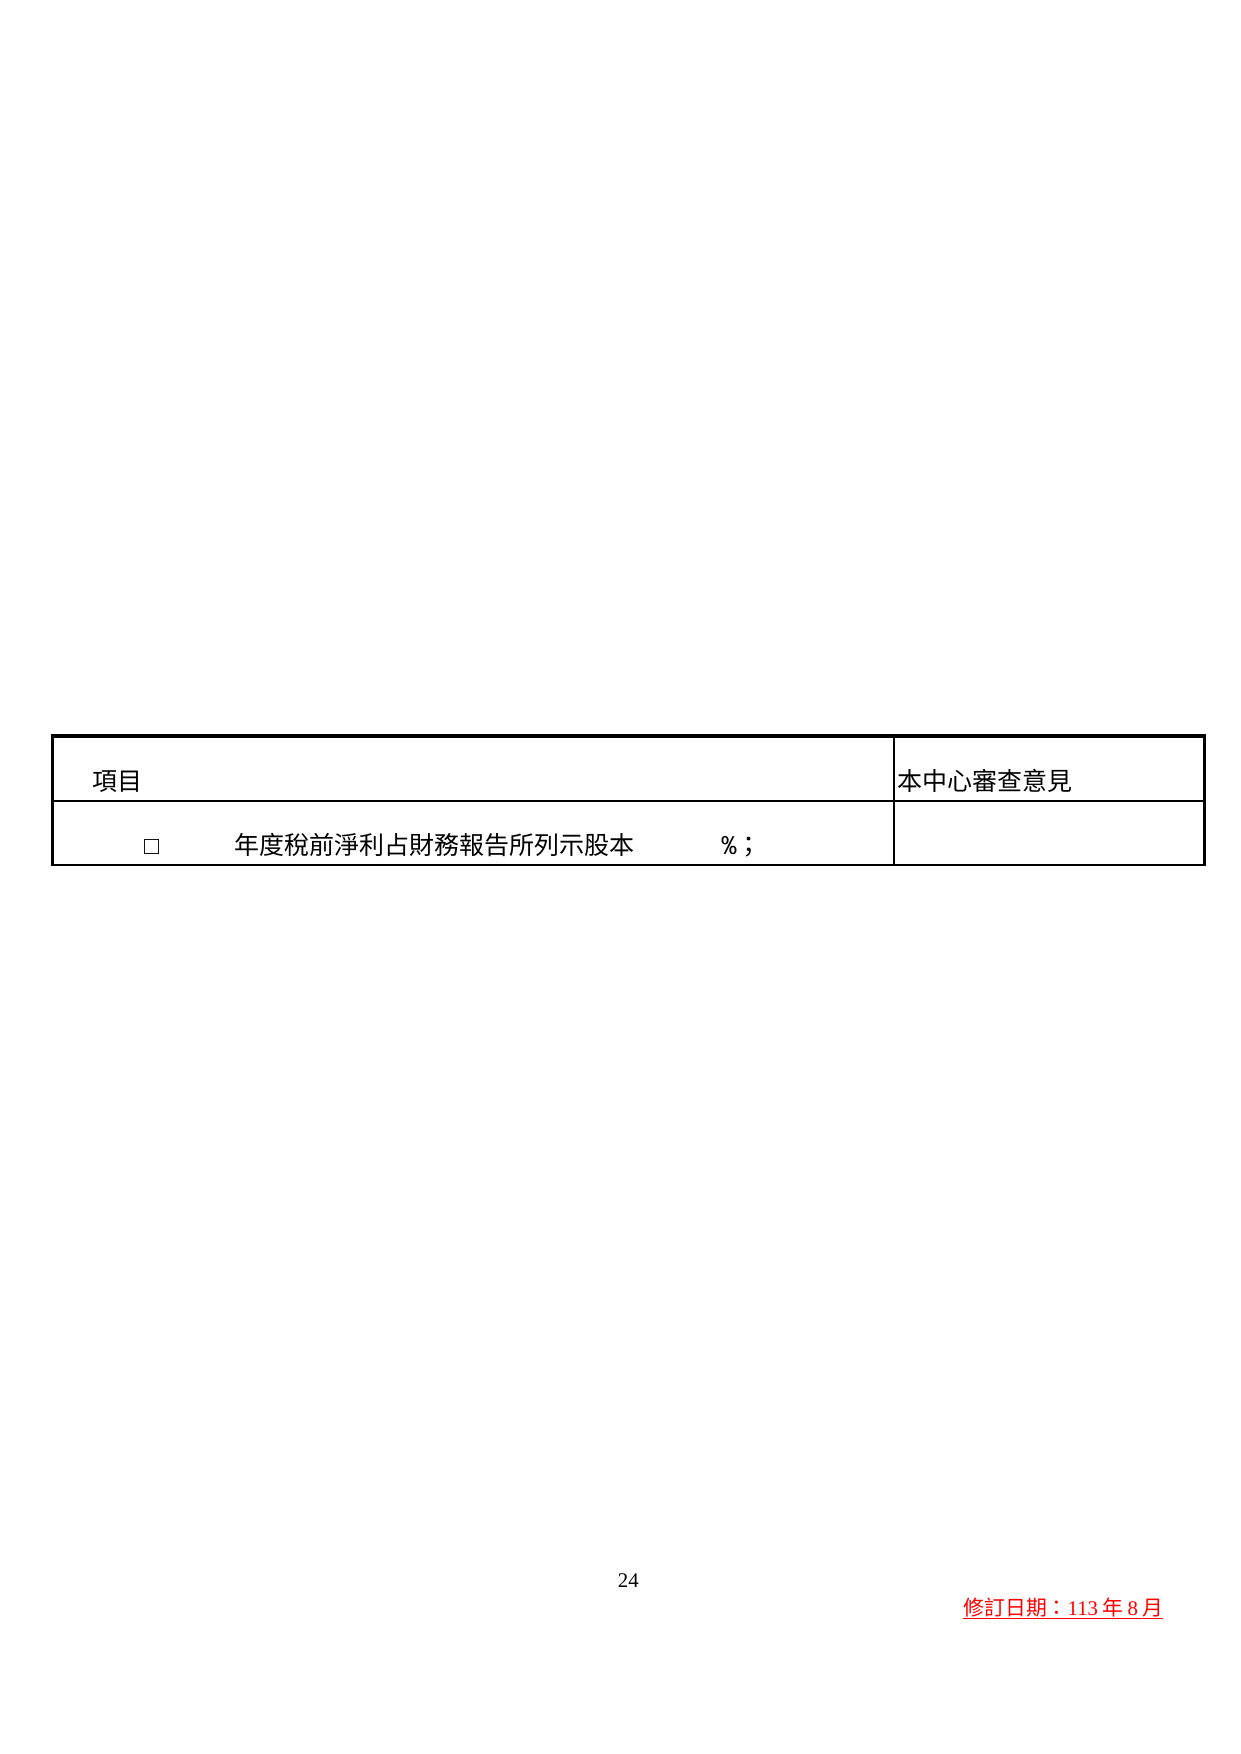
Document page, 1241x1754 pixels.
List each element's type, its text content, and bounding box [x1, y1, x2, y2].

table_header 本中心審查意見 [895, 738, 1203, 800]
table_cell 公司具備之申請上櫃條件(本調查表所稱淨值及稅前淨利，係指歸屬於母公司業主之金額) 設立日期： 年 月 日； 公開發行日期： 年 月 日 預計掛牌類別： □食品工業 □塑膠工業 □紡織纖維 □電機機械 □電器電纜 □化學工業 □生技醫療業 □玻璃陶瓷 □鋼鐵工業 □橡膠工業 □半導體業 □電腦及週邊設備業 □光電業 □通信網路業 □電子零組件業 □電子通路業□資訊服務業□其他電子業 □建材營造 □航運業 □觀光餐飲 □金融業 □油電燃氣業□文化創意業□農業科技 □數位雲端 □居家生活 □綠能環保 □運動休閒 □其他 實收資本額：新臺幣 元（其中含私募 元）； 統一編號： 財務要求應符合下列標準之一： 獲利能力： (個別財務報告) (若有子公司者請用合併財務報告資料評估之) □ 年度稅前淨利占財務報告所列示股本 %，且 年度決算無累積虧損。 年度稅前淨利為 千元，不低於新臺幣四百萬元。 □ 年度稅前淨利占財務報告所列示股本 %； 年度稅前淨利占財務報告所列示股本 %。 年度稅前淨利為 千元，不低於新臺幣四百萬元。 □ 年度及 年度平均稅前淨利占財務報告所列示股本 %， 且 年度之獲利能力較 年度為佳。 年度稅前淨利為 千元，不低於新臺幣四百萬元。 (合併財務報告) □ 年度稅前淨利占財務報告所列示股本 %，且 年度決算無累積虧損。 年度稅前淨利為 千元，不低於新臺幣四百萬元。 □ 年度稅前淨利占財務報告所列示股本 %； 年度稅前淨利占財務報告所列示股本 %。 年度稅前淨利為 千元，不低於新臺幣四百萬元。 □ 年度及 年度平均稅前淨利占財務報告所列示股本 %， 且 年度之獲利能力較 年度為佳。 年度稅前淨利為 千元，不低於新臺幣四百萬元。 淨值、營業收入及營業活動現金流量： (個別財務報告) (若有子公司者請用合併財務報告資料評估之) □ 最近期( 年度/ 年第 季)經會計師查核簽證或核閱財務報告之淨值為 千元且不低於股本三分之二。 □ 年度來自主要業務之營業收入為 千元；且 年度來自主要業務之營業收入較 年度成長。 □ 年度營業活動現金流量為 千元。 (合併財務報告) □ 最近期( 年度/ 年第 季)經會計師查核簽證或核閱財務報告之淨值為 千元且不低於股本三分之二。 □ 年度來自主要業務之營業收入為 千元；且 年度來自主要業務之營業收入較 年度成長。 □ 年度營業活動現金流量為 千元。 □ 係屬科技事業或文化創意事業，得不受本項財務要求之限制。屬科技事業者，其最近期經會計師查核簽證或核閱財務報告之淨值不低於股本三分之二。 股權分散：截至 年 月 日止公司內部人及該等內部人持股逾百分之五十之法人以外之記名股東人數 人，且其所持股份總額合計 股，占發行股份總額 %。 業承諾依規定比率委託指定機關辦理集保事宜。 推薦證券商： 主辦推薦證券商： 協辦推薦證券商： 股務代理機構： 是否於興櫃股票市場交易滿六個月以上。 □是 □否 登錄興櫃日期： 年 月 日 輔導簽約日期： 年 月 日 募集發行、私募之之股票及債券，業已全面無實體發行。 是否依證券交易法第14條之6及其相關規定設置薪資報酬委員會： □是 □否，請說明原因： 是否於公司章程載明下列事項： 將電子方式列為股東表決權行使管道之一； 董事選舉應採候選人提名制度； 應設置審計委員會。 □是 □否，請說明原因： 上櫃產業類別屬食品工業或最近一個會計年度餐飲收入占其全部營業收入50%以上者，是否符合下列規定： 設置實驗室，從事自主檢驗。 產品原材料、半成品或成品委外辦理檢驗者，應送交經衛生福利部、財團法人全國認證基金會或衛生福利部委託之機構認證或認可之實驗室或檢驗機構檢驗。 洽獨立專家就其食品安全監測計畫、檢驗週期、檢驗項目等出具合理性意見書。 □是 □否，請說明原因： □不適用 是否設置符合本中心「上櫃公司董事會設置及行使職權應遵循事項要點」規定之公司治理主管： □是 □否，請說明原因： 有無上櫃審查準則第十條第一項各款所列不宜上櫃之情事(申請公司之子公司於最近一個會計年度或申請年度符合會計師受託查核簽證財務報表規則第三條第二項及會計師受託查核簽證金融機構財務報表相關規定第五條規定之各款重要子公司標準之一，且有從事實質營運活動者，該等子公司有無上櫃審查準則第十條第一項第一款至第四款及第七款所列不宜上櫃之情事，該子公司如設有監察人，其監察人亦準用第七款規定)： □無 □有，請說明內容： 以上各項除第 項外，其餘均符合有價證券櫃檯買賣條件。 [54, 802, 893, 864]
table_header 項目 [54, 738, 893, 800]
table_cell [895, 802, 1203, 864]
